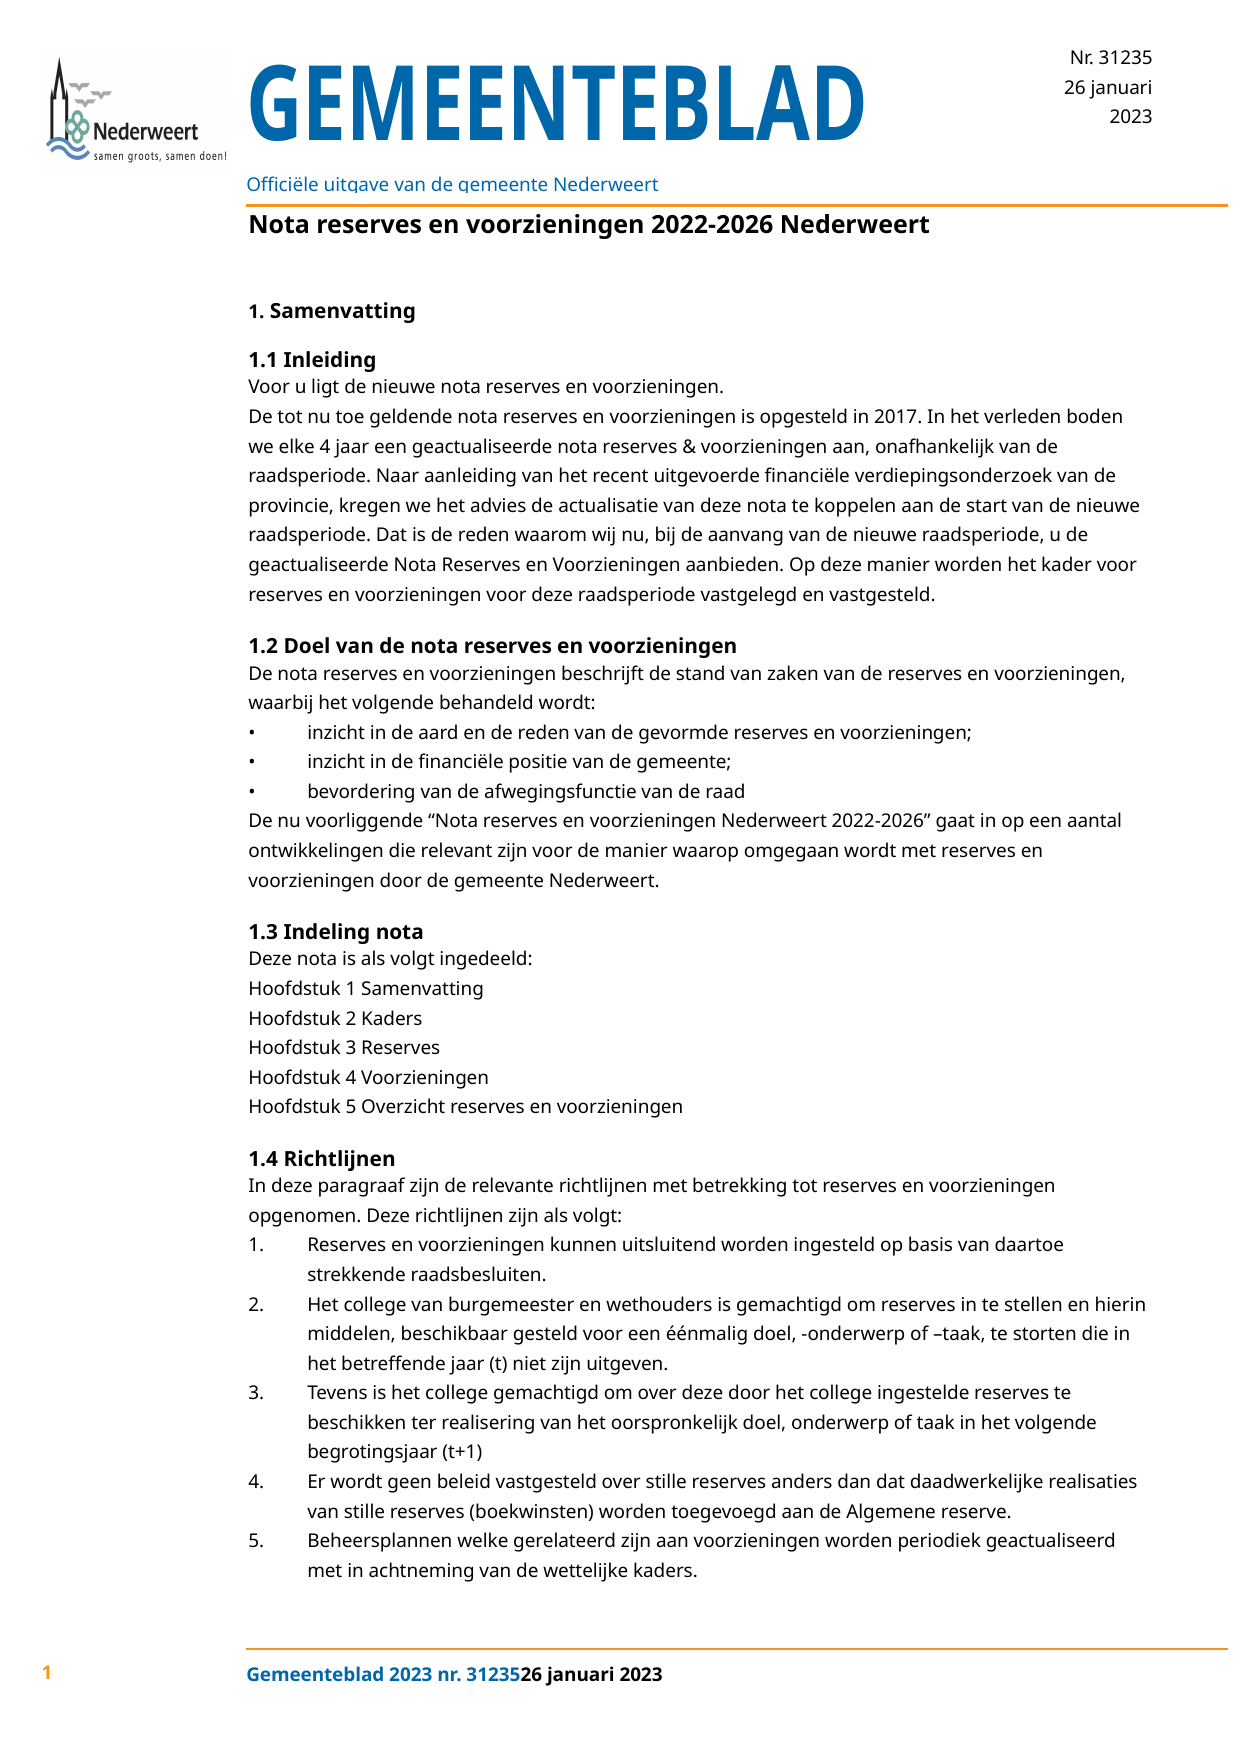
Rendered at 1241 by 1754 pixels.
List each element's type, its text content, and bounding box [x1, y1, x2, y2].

text In deze paragraaf zijn de relevante richtlijnen met betrekking tot reserves en voorzieningen opgenomen. Deze richtlijnen zijn als volgt: [248, 1172, 1152, 1228]
text Hoofdstuk 5 Overzicht reserves en voorzieningen [248, 1093, 1152, 1119]
list Er wordt geen beleid vastgesteld over stille reserves anders dan dat daadwerkelijke realisaties van stille reserves (boekwinsten) worden toegevoegd aan de Algemene reserve. [248, 1468, 1152, 1523]
text Hoofdstuk 1 Samenvatting [248, 975, 1152, 1001]
text De nota reserves en voorzieningen beschrijft de stand van zaken van de reserves en voorzieningen, waarbij het volgende behandeld wordt: [248, 660, 1152, 715]
text Hoofdstuk 2 Kaders [248, 1005, 1152, 1031]
list Tevens is het college gemachtigd om over deze door het college ingestelde reserves te beschikken ter realisering van het oorspronkelijk doel, onderwerp of taak in het volgende begrotingsjaar (t+1) [248, 1379, 1152, 1464]
picture [41, 47, 231, 172]
text Hoofdstuk 4 Voorzieningen [248, 1064, 1152, 1090]
text 1.1 Inleiding [248, 345, 1152, 374]
text De nu voorliggende “Nota reserves en voorzieningen Nederweert 2022-2026” gaat in op een aantal ontwikkelingen die relevant zijn voor de manier waarop omgegaan wordt met reserves en voorzieningen door de gemeente Nederweert. [248, 808, 1152, 892]
text Deze nota is als volgt ingedeeld: [248, 946, 1152, 971]
list Beheersplannen welke gerelateerd zijn aan voorzieningen worden periodiek geactualiseerd met in achtneming van de wettelijke kaders. [248, 1527, 1152, 1583]
text 1.3 Indeling nota [248, 917, 1152, 946]
text Nota reserves en voorzieningen 2022-2026 Nederweert [248, 207, 1152, 241]
list bevordering van de afwegingsfunctie van de raad [248, 778, 1152, 804]
text 1.4 Richtlijnen [248, 1144, 1152, 1172]
list inzicht in de aard en de reden van de gevormde reserves en voorzieningen; [248, 719, 1152, 744]
text 1. Samenvatting [248, 296, 1152, 324]
list inzicht in de financiële positie van de gemeente; [248, 748, 1152, 774]
text Hoofdstuk 3 Reserves [248, 1034, 1152, 1060]
list Het college van burgemeester en wethouders is gemachtigd om reserves in te stellen en hierin middelen, beschikbaar gesteld voor een éénmalig doel, -onderwerp of –taak, te storten die in het betreffende jaar (t) niet zijn uitgeven. [248, 1291, 1152, 1376]
text De tot nu toe geldende nota reserves en voorzieningen is opgesteld in 2017. In het verleden boden we elke 4 jaar een geactualiseerde nota reserves & voorzieningen aan, onafhankelijk van de raadsperiode. Naar aanleiding van het recent uitgevoerde financiële verdiepingsonderzoek van de provincie, kregen we het advies de actualisatie van deze nota te koppelen aan de start van de nieuwe raadsperiode. Dat is de reden waarom wij nu, bij de aanvang van de nieuwe raadsperiode, u de geactualiseerde Nota Reserves en Voorzieningen aanbieden. Op deze manier worden het kader voor reserves en voorzieningen voor deze raadsperiode vastgelegd en vastgesteld. [248, 403, 1152, 607]
text 1.2 Doel van de nota reserves en voorzieningen [248, 631, 1152, 660]
list Reserves en voorzieningen kunnen uitsluitend worden ingesteld op basis van daartoe strekkende raadsbesluiten. [248, 1232, 1152, 1287]
text Voor u ligt de nieuwe nota reserves en voorzieningen. [248, 374, 1152, 399]
